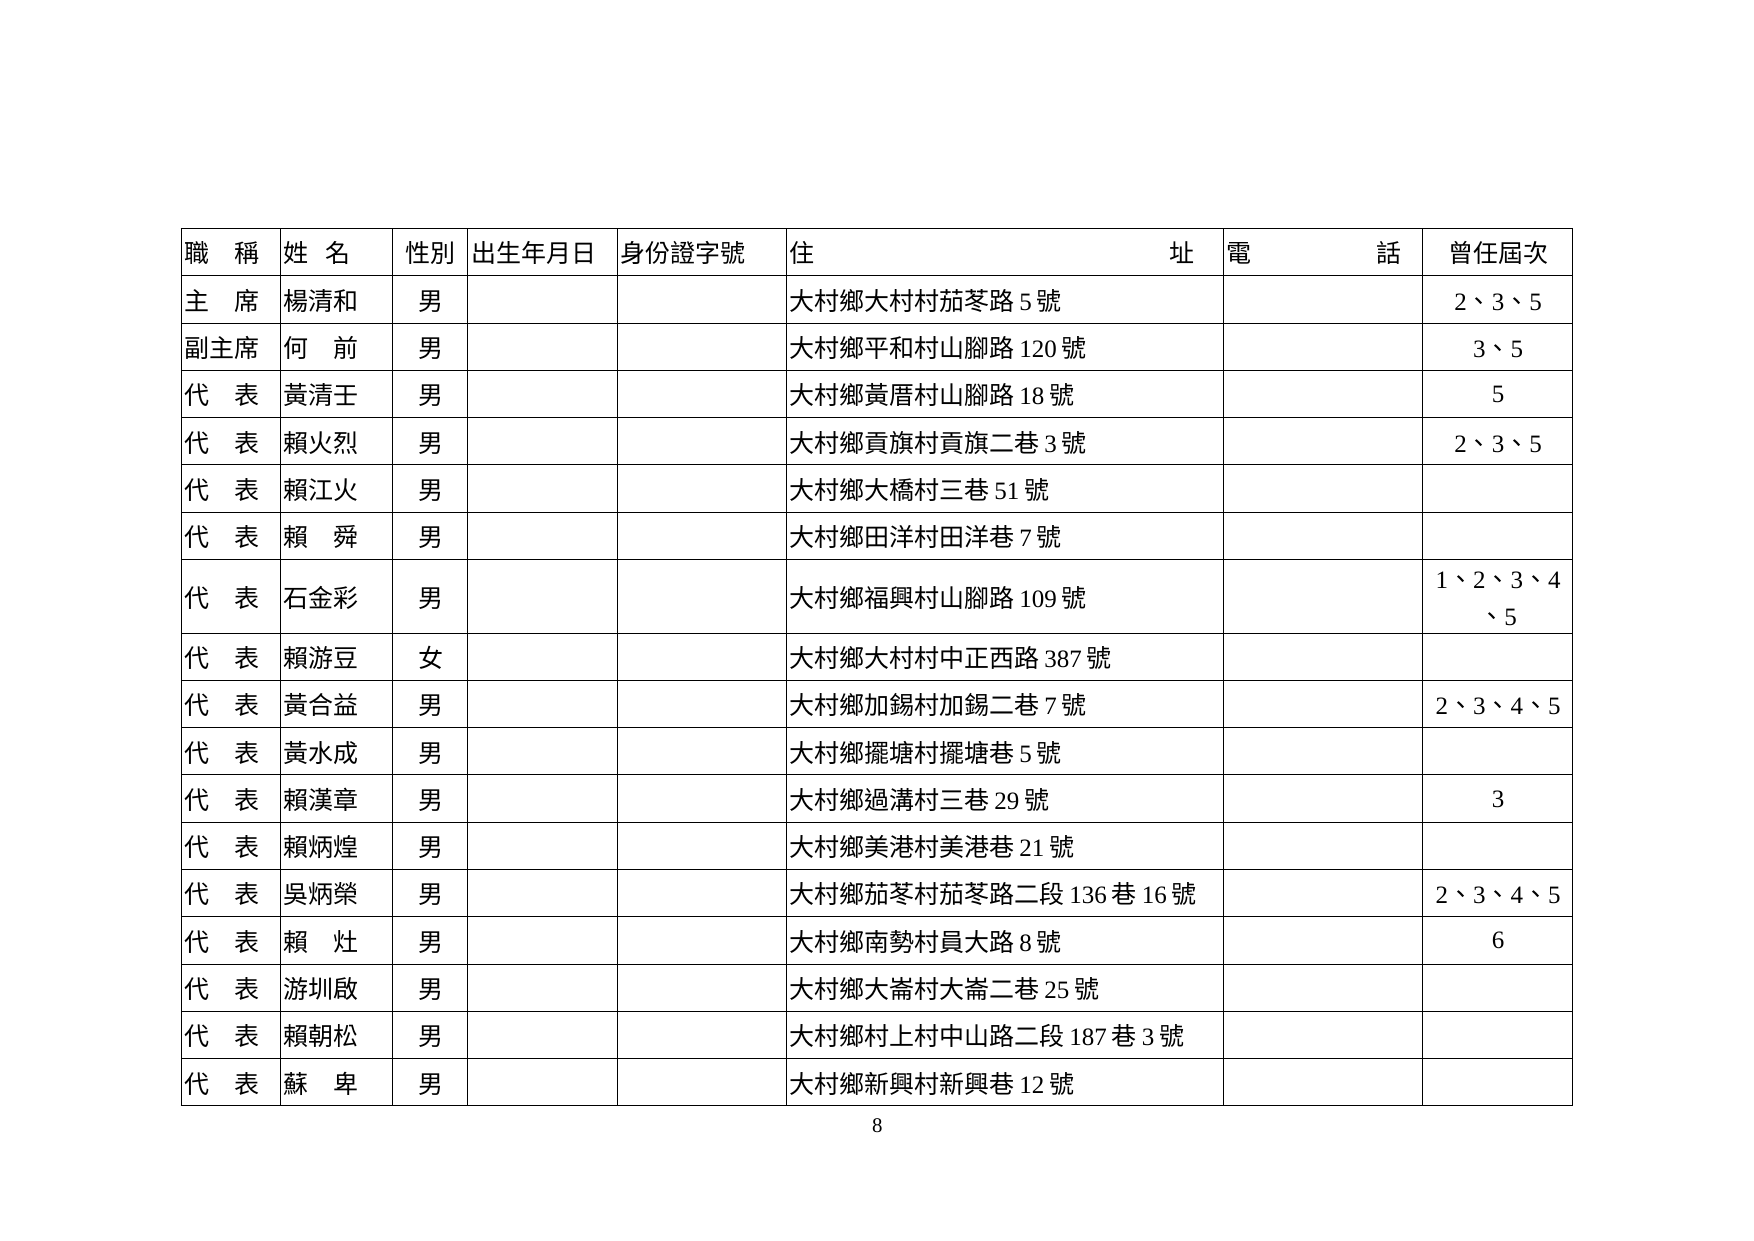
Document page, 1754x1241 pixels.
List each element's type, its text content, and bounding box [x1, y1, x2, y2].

table_cell 男 [393, 1059, 467, 1105]
table_cell 大村鄉擺塘村擺塘巷5號 [787, 728, 1223, 774]
table_cell [618, 965, 786, 1011]
table_cell 男 [393, 728, 467, 774]
table_cell [1224, 1059, 1422, 1105]
table_cell 代 表 [182, 634, 280, 680]
table_cell 男 [393, 870, 467, 916]
table_cell [1224, 681, 1422, 727]
table_cell [618, 775, 786, 822]
table_cell 大村鄉福興村山腳路109號 [787, 560, 1223, 632]
table_cell [1224, 276, 1422, 322]
table_cell [618, 917, 786, 963]
table_cell [1423, 728, 1572, 774]
table_cell 賴炳煌 [281, 823, 392, 869]
table_cell [468, 513, 617, 559]
table_cell 代 表 [182, 775, 280, 822]
table_header 姓 名 [281, 229, 392, 275]
table_cell 代 表 [182, 965, 280, 1011]
table_cell 男 [393, 560, 467, 632]
table_cell 男 [393, 418, 467, 464]
table_header 出生年月日 [468, 229, 617, 275]
table_cell [1423, 634, 1572, 680]
table_cell 賴漢章 [281, 775, 392, 822]
table_cell [1423, 1012, 1572, 1058]
table_cell 大村鄉過溝村三巷29號 [787, 775, 1223, 822]
table_cell 代 表 [182, 418, 280, 464]
table_cell 男 [393, 276, 467, 322]
table_cell [468, 465, 617, 512]
table_cell [1423, 513, 1572, 559]
table_cell 賴 灶 [281, 917, 392, 963]
table_cell 副主席 [182, 324, 280, 370]
table_cell [468, 965, 617, 1011]
table_cell 代 表 [182, 728, 280, 774]
table_cell 男 [393, 513, 467, 559]
table_cell [468, 775, 617, 822]
table_header 性別 [393, 229, 467, 275]
table_cell 5 [1423, 371, 1572, 417]
table_cell 楊清和 [281, 276, 392, 322]
table_cell 代 表 [182, 1059, 280, 1105]
table_cell 代 表 [182, 1012, 280, 1058]
table_cell [468, 681, 617, 727]
table_cell 大村鄉平和村山腳路120號 [787, 324, 1223, 370]
table_cell [618, 1059, 786, 1105]
table_cell 大村鄉新興村新興巷12號 [787, 1059, 1223, 1105]
table_cell [468, 1012, 617, 1058]
table_cell 大村鄉美港村美港巷21號 [787, 823, 1223, 869]
table_cell 大村鄉大崙村大崙二巷25號 [787, 965, 1223, 1011]
table_cell [1224, 775, 1422, 822]
table_header 身份證字號 [618, 229, 786, 275]
table_cell [618, 418, 786, 464]
table_cell [1224, 1012, 1422, 1058]
table_cell [1423, 1059, 1572, 1105]
table_cell [468, 560, 617, 632]
table_cell 大村鄉田洋村田洋巷7號 [787, 513, 1223, 559]
table_header 曾任屆次 [1423, 229, 1572, 275]
table_cell 賴游豆 [281, 634, 392, 680]
table_cell [1224, 560, 1422, 632]
table_cell 2、3、5 [1423, 418, 1572, 464]
table_cell 代 表 [182, 465, 280, 512]
table_cell 代 表 [182, 681, 280, 727]
table_cell [618, 513, 786, 559]
table_cell 主 席 [182, 276, 280, 322]
table_cell [618, 634, 786, 680]
table_cell 賴 舜 [281, 513, 392, 559]
table_cell [468, 371, 617, 417]
table_cell [1224, 634, 1422, 680]
table_cell 賴江火 [281, 465, 392, 512]
table_header 住 址 [787, 229, 1223, 275]
table_cell 2、3、4、5 [1423, 681, 1572, 727]
table_cell 大村鄉南勢村員大路8號 [787, 917, 1223, 963]
table_cell 男 [393, 371, 467, 417]
table_cell 2、3、4、5 [1423, 870, 1572, 916]
table_cell [1224, 513, 1422, 559]
table_cell [1224, 371, 1422, 417]
table_cell [618, 324, 786, 370]
table_cell [468, 917, 617, 963]
table_cell [1224, 870, 1422, 916]
table_cell 大村鄉黃厝村山腳路18號 [787, 371, 1223, 417]
table_cell 游圳啟 [281, 965, 392, 1011]
table_cell [468, 324, 617, 370]
table_cell [618, 681, 786, 727]
table_cell [1224, 324, 1422, 370]
table_cell 3 [1423, 775, 1572, 822]
table_header 電 話 [1224, 229, 1422, 275]
table_cell 男 [393, 324, 467, 370]
table_cell [618, 1012, 786, 1058]
table_cell [1224, 823, 1422, 869]
table_cell 3、5 [1423, 324, 1572, 370]
table_cell 賴朝松 [281, 1012, 392, 1058]
table_cell 賴火烈 [281, 418, 392, 464]
table_cell 男 [393, 775, 467, 822]
table_cell 黃水成 [281, 728, 392, 774]
table_cell [1224, 917, 1422, 963]
table_cell 黃清壬 [281, 371, 392, 417]
table_cell 女 [393, 634, 467, 680]
table_cell [618, 371, 786, 417]
table_cell 大村鄉大村村中正西路387號 [787, 634, 1223, 680]
table_cell [1224, 728, 1422, 774]
table_header 職 稱 [182, 229, 280, 275]
table_cell 2、3、5 [1423, 276, 1572, 322]
table_cell [618, 465, 786, 512]
table_cell 男 [393, 465, 467, 512]
table_cell 男 [393, 917, 467, 963]
table_cell 代 表 [182, 513, 280, 559]
table_cell [618, 728, 786, 774]
table_cell 代 表 [182, 917, 280, 963]
table_cell [468, 418, 617, 464]
table_cell 石金彩 [281, 560, 392, 632]
table_cell 大村鄉貢旗村貢旗二巷3號 [787, 418, 1223, 464]
table_cell 大村鄉茄苳村茄苳路二段136巷16號 [787, 870, 1223, 916]
table_cell 男 [393, 1012, 467, 1058]
table_cell [468, 728, 617, 774]
table_cell 黃合益 [281, 681, 392, 727]
table_cell 大村鄉加錫村加錫二巷7號 [787, 681, 1223, 727]
table_cell 大村鄉大橋村三巷51號 [787, 465, 1223, 512]
table_cell 男 [393, 681, 467, 727]
table_cell 男 [393, 823, 467, 869]
table_cell 吳炳榮 [281, 870, 392, 916]
table_cell 代 表 [182, 371, 280, 417]
table_cell [1224, 965, 1422, 1011]
table_cell [468, 870, 617, 916]
table_cell [1423, 465, 1572, 512]
table_cell [1423, 965, 1572, 1011]
table_cell [618, 823, 786, 869]
table_cell [1224, 418, 1422, 464]
table_cell [618, 560, 786, 632]
table_cell 何 前 [281, 324, 392, 370]
table_cell 代 表 [182, 560, 280, 632]
table_cell 蘇 卑 [281, 1059, 392, 1105]
table_cell 1、2、3、4 、5 [1423, 560, 1572, 632]
table_cell 代 表 [182, 870, 280, 916]
table_cell [468, 1059, 617, 1105]
table_cell 大村鄉村上村中山路二段187巷3號 [787, 1012, 1223, 1058]
table_cell [618, 276, 786, 322]
table_cell [468, 276, 617, 322]
table_cell [618, 870, 786, 916]
table_cell 6 [1423, 917, 1572, 963]
table_cell [1224, 465, 1422, 512]
table_cell 大村鄉大村村茄苳路5號 [787, 276, 1223, 322]
table_cell [1423, 823, 1572, 869]
table_cell [468, 634, 617, 680]
table_cell 男 [393, 965, 467, 1011]
table_cell [468, 823, 617, 869]
table_cell 代 表 [182, 823, 280, 869]
